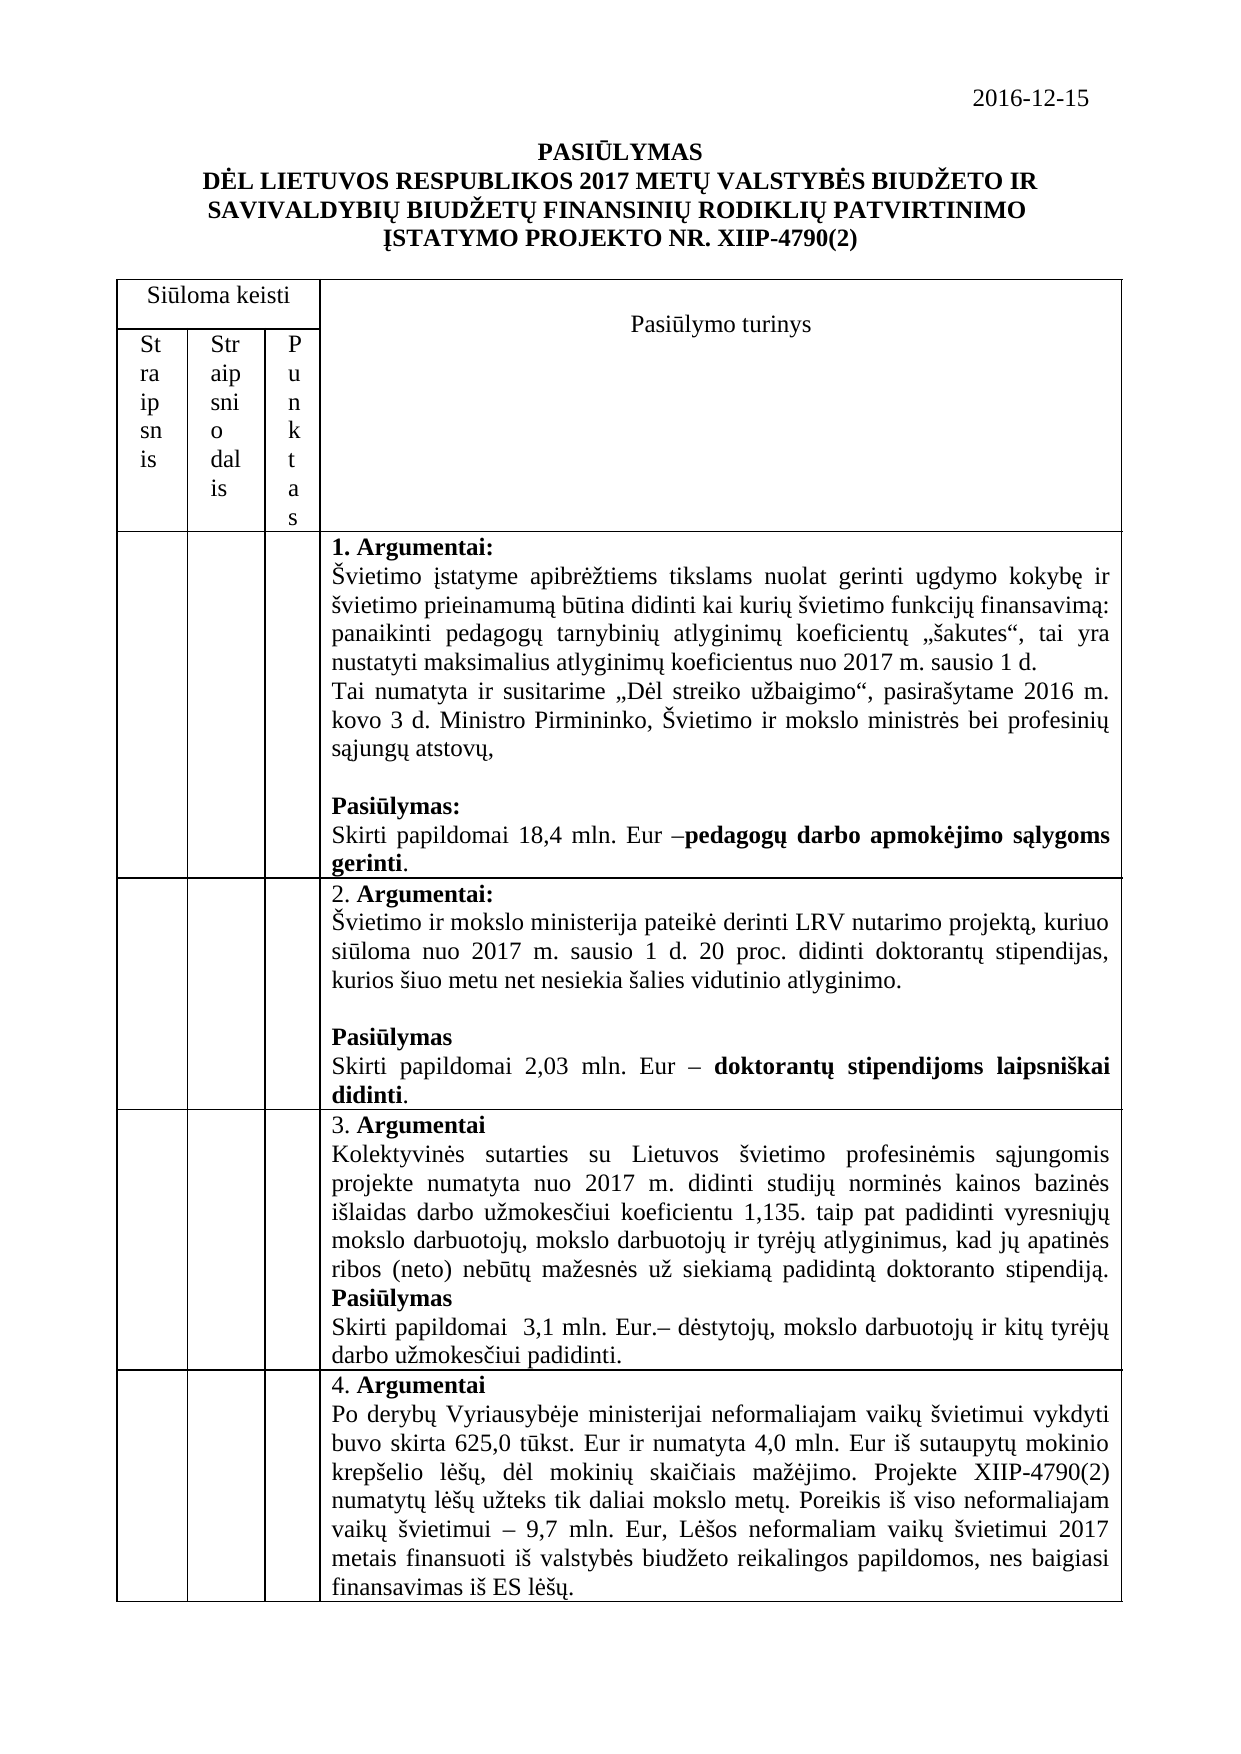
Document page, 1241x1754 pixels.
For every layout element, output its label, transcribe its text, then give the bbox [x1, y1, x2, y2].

table_cell [188, 1371, 264, 1601]
table_cell 4. Argumentai Po derybų Vyriausybėje ministerijai neformaliajam vaikų švietimui vykdyti buvo skirta 625,0 tūkst. Eur ir numatyta 4,0 mln. Eur iš sutaupytų mokinio krepšelio lėšų, dėl mokinių skaičiais mažėjimo. Projekte XIIP-4790(2) numatytų lėšų užteks tik daliai mokslo metų. Poreikis iš viso neformaliajam vaikų švietimui – 9,7 mln. Eur, Lėšos neformaliam vaikų švietimui 2017 metais finansuoti iš valstybės biudžeto reikalingos papildomos, nes baigiasi finansavimas iš ES lėšų. [321, 1371, 1121, 1601]
table_cell [118, 532, 187, 877]
table_cell [118, 1110, 187, 1369]
table_cell Straipsnis [118, 330, 187, 531]
table_cell [266, 532, 319, 877]
table_cell Punktas [266, 330, 319, 531]
table_cell [266, 879, 319, 1109]
text PASIŪLYMAS [150, 137, 1090, 166]
table_cell 1. Argumentai: Švietimo įstatyme apibrėžtiems tikslams nuolat gerinti ugdymo kokybę ir švietimo prieinamumą būtina didinti kai kurių švietimo funkcijų finansavimą: panaikinti pedagogų tarnybinių atlyginimų koeficientų „šakutes“, tai yra nustatyti maksimalius atlyginimų koeficientus nuo 2017 m. sausio 1 d. Tai numatyta ir susitarime „Dėl streiko užbaigimo“, pasirašytame 2016 m. kovo 3 d. Ministro Pirmininko, Švietimo ir mokslo ministrės bei profesinių sąjungų atstovų, Pasiūlymas: Skirti papildomai 18,4 mln. Eur –pedagogų darbo apmokėjimo sąlygoms gerinti. [321, 532, 1121, 877]
table_cell [266, 1110, 319, 1369]
text ĮSTATYMO PROJEKTO NR. XIIP-4790(2) [150, 223, 1090, 252]
table_cell Straipsnio dalis [188, 330, 264, 531]
table_header Siūloma keisti [118, 280, 319, 328]
text 2016-12-15 [150, 83, 1089, 112]
table_cell 2. Argumentai: Švietimo ir mokslo ministerija pateikė derinti LRV nutarimo projektą, kuriuo siūloma nuo 2017 m. sausio 1 d. 20 proc. didinti doktorantų stipendijas, kurios šiuo metu net nesiekia šalies vidutinio atlyginimo. Pasiūlymas Skirti papildomai 2,03 mln. Eur – doktorantų stipendijoms laipsniškai didinti. [321, 879, 1121, 1109]
table_cell [266, 1371, 319, 1601]
text DĖL LIETUVOS RESPUBLIKOS 2017 METŲ VALSTYBĖS BIUDŽETO IR SAVIVALDYBIŲ BIUDŽETŲ FINANSINIŲ RODIKLIŲ PATVIRTINIMO [150, 166, 1090, 223]
table_header Pasiūlymo turinys [321, 280, 1121, 531]
table_cell [118, 879, 187, 1109]
table_cell 3. Argumentai Kolektyvinės sutarties su Lietuvos švietimo profesinėmis sąjungomis projekte numatyta nuo 2017 m. didinti studijų norminės kainos bazinės išlaidas darbo užmokesčiui koeficientu 1,135. taip pat padidinti vyresniųjų mokslo darbuotojų, mokslo darbuotojų ir tyrėjų atlyginimus, kad jų apatinės ribos (neto) nebūtų mažesnės už siekiamą padidintą doktoranto stipendiją. Pasiūlymas Skirti papildomai 3,1 mln. Eur.– dėstytojų, mokslo darbuotojų ir kitų tyrėjų darbo užmokesčiui padidinti. [321, 1110, 1121, 1369]
table_cell [118, 1371, 187, 1601]
table_cell [188, 1110, 264, 1369]
table_cell [188, 532, 264, 877]
table_cell [188, 879, 264, 1109]
